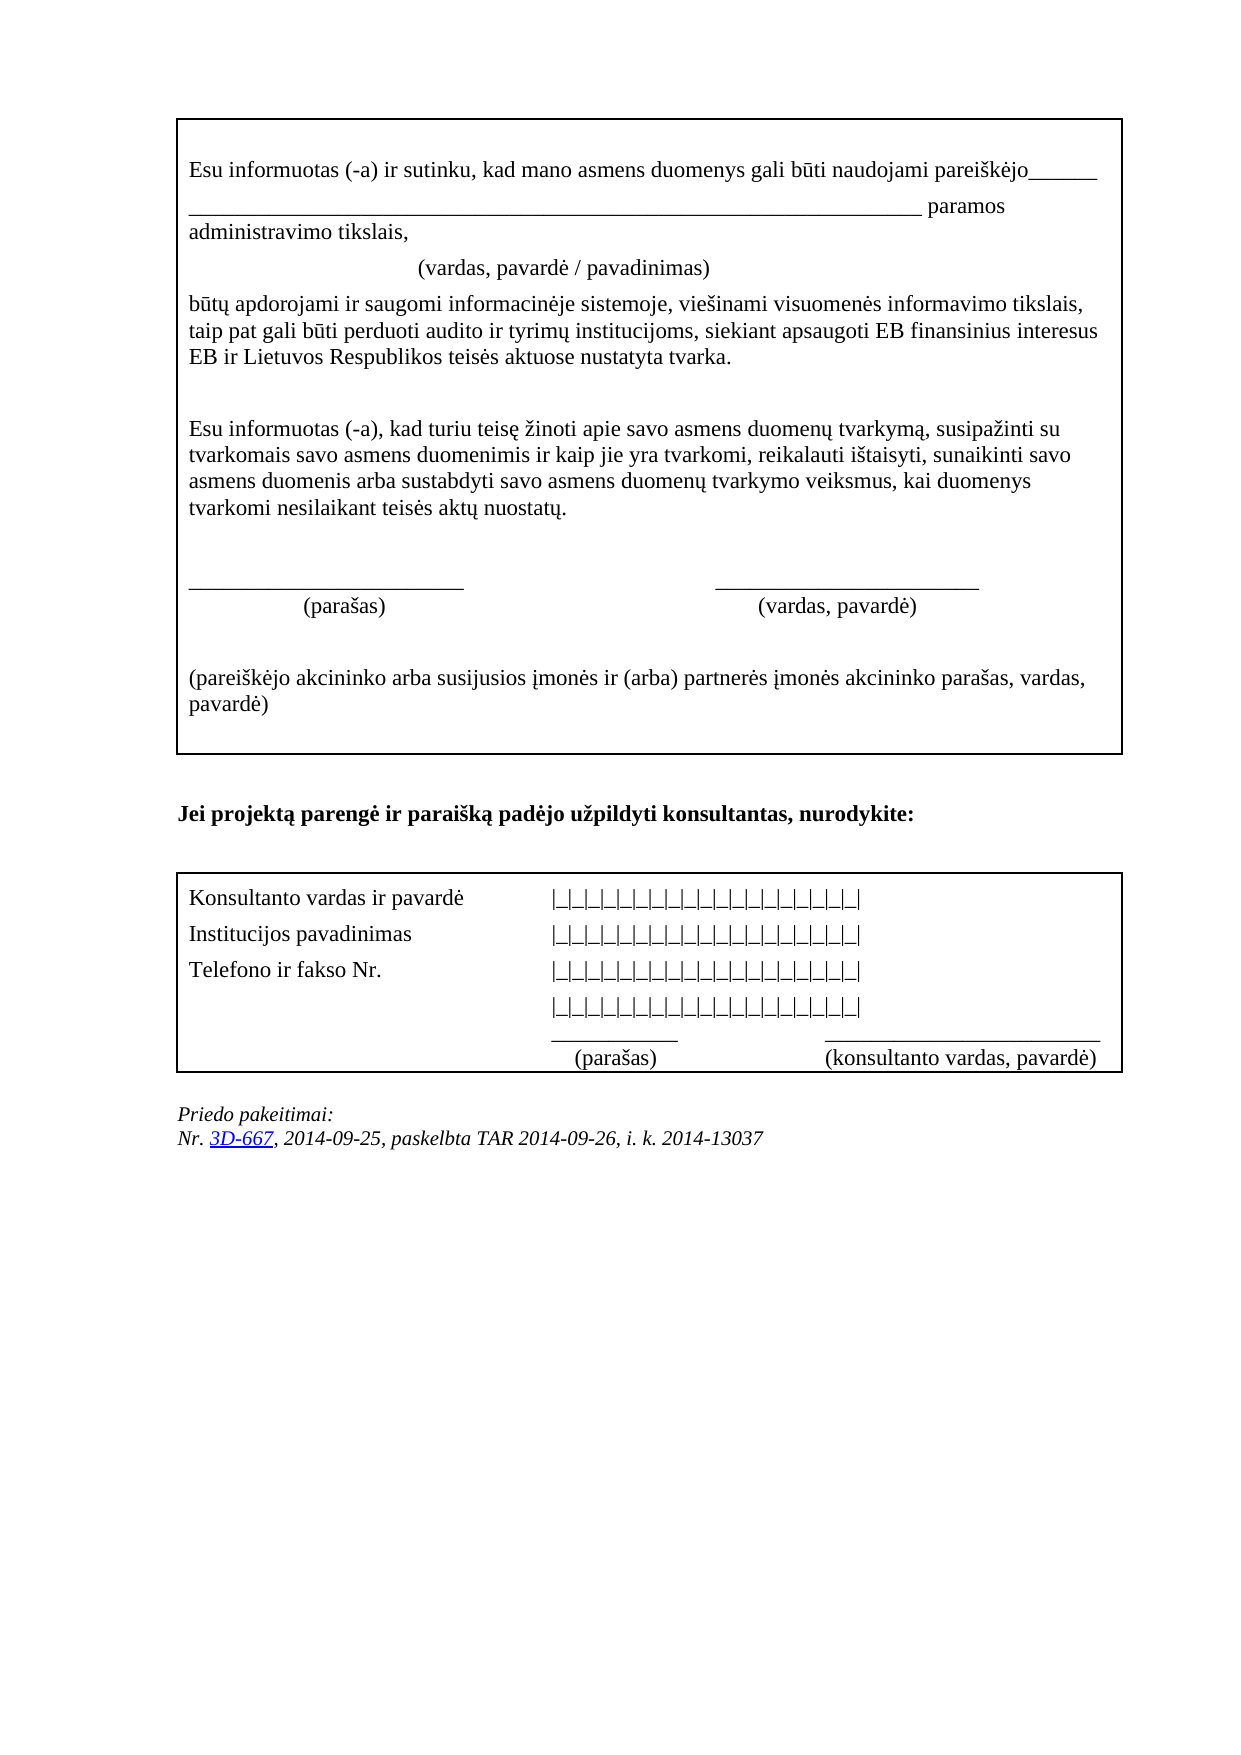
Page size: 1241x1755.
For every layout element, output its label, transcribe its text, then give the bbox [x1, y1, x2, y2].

table_header |_|_|_|_|_|_|_|_|_|_|_|_|_|_|_|_|_|_|_| [540, 874, 1121, 910]
text Nr. 3D-667, 2014-09-25, paskelbta TAR 2014-09-26, i. k. 2014-13037 [177, 1126, 1122, 1150]
table_cell |_|_|_|_|_|_|_|_|_|_|_|_|_|_|_|_|_|_|_| [540, 910, 1121, 946]
table_cell ___________ (parašas) [540, 1018, 814, 1071]
table_cell ________________________ (konsultanto vardas, pavardė) [814, 1018, 1121, 1071]
text Jei projektą parengė ir paraišką padėjo užpildyti konsultantas, nurodykite: [177, 800, 1122, 827]
table_header Esu informuotas (-a) ir sutinku, kad mano asmens duomenys gali būti naudojami pareiškėjo______ ________________________________________________________________ paramos administravimo tikslais, (vardas, pavardė / pavadinimas) būtų apdorojami ir saugomi informacinėje sistemoje, viešinami visuomenės informavimo tikslais, taip pat gali būti perduoti audito ir tyrimų institucijoms, siekiant apsaugoti EB finansinius interesus EB ir Lietuvos Respublikos teisės aktuose nustatyta tvarka. Esu informuotas (-a), kad turiu teisę žinoti apie savo asmens duomenų tvarkymą, susipažinti su tvarkomais savo asmens duomenimis ir kaip jie yra tvarkomi, reikalauti ištaisyti, sunaikinti savo asmens duomenis arba sustabdyti savo asmens duomenų tvarkymo veiksmus, kai duomenys tvarkomi nesilaikant teisės aktų nuostatų. ________________________ _______________________ (parašas) (vardas, pavardė) (pareiškėjo akcininko arba susijusios įmonės ir (arba) partnerės įmonės akcininko parašas, vardas, pavardė) [178, 120, 1121, 753]
table_cell |_|_|_|_|_|_|_|_|_|_|_|_|_|_|_|_|_|_|_| |_|_|_|_|_|_|_|_|_|_|_|_|_|_|_|_|_|_|_| [540, 946, 1121, 1018]
text Priedo pakeitimai: [177, 1102, 1122, 1126]
table_header Konsultanto vardas ir pavardė [178, 874, 540, 910]
table_cell [178, 1018, 540, 1071]
table_cell Telefono ir fakso Nr. [178, 946, 540, 1018]
table_cell Institucijos pavadinimas [178, 910, 540, 946]
